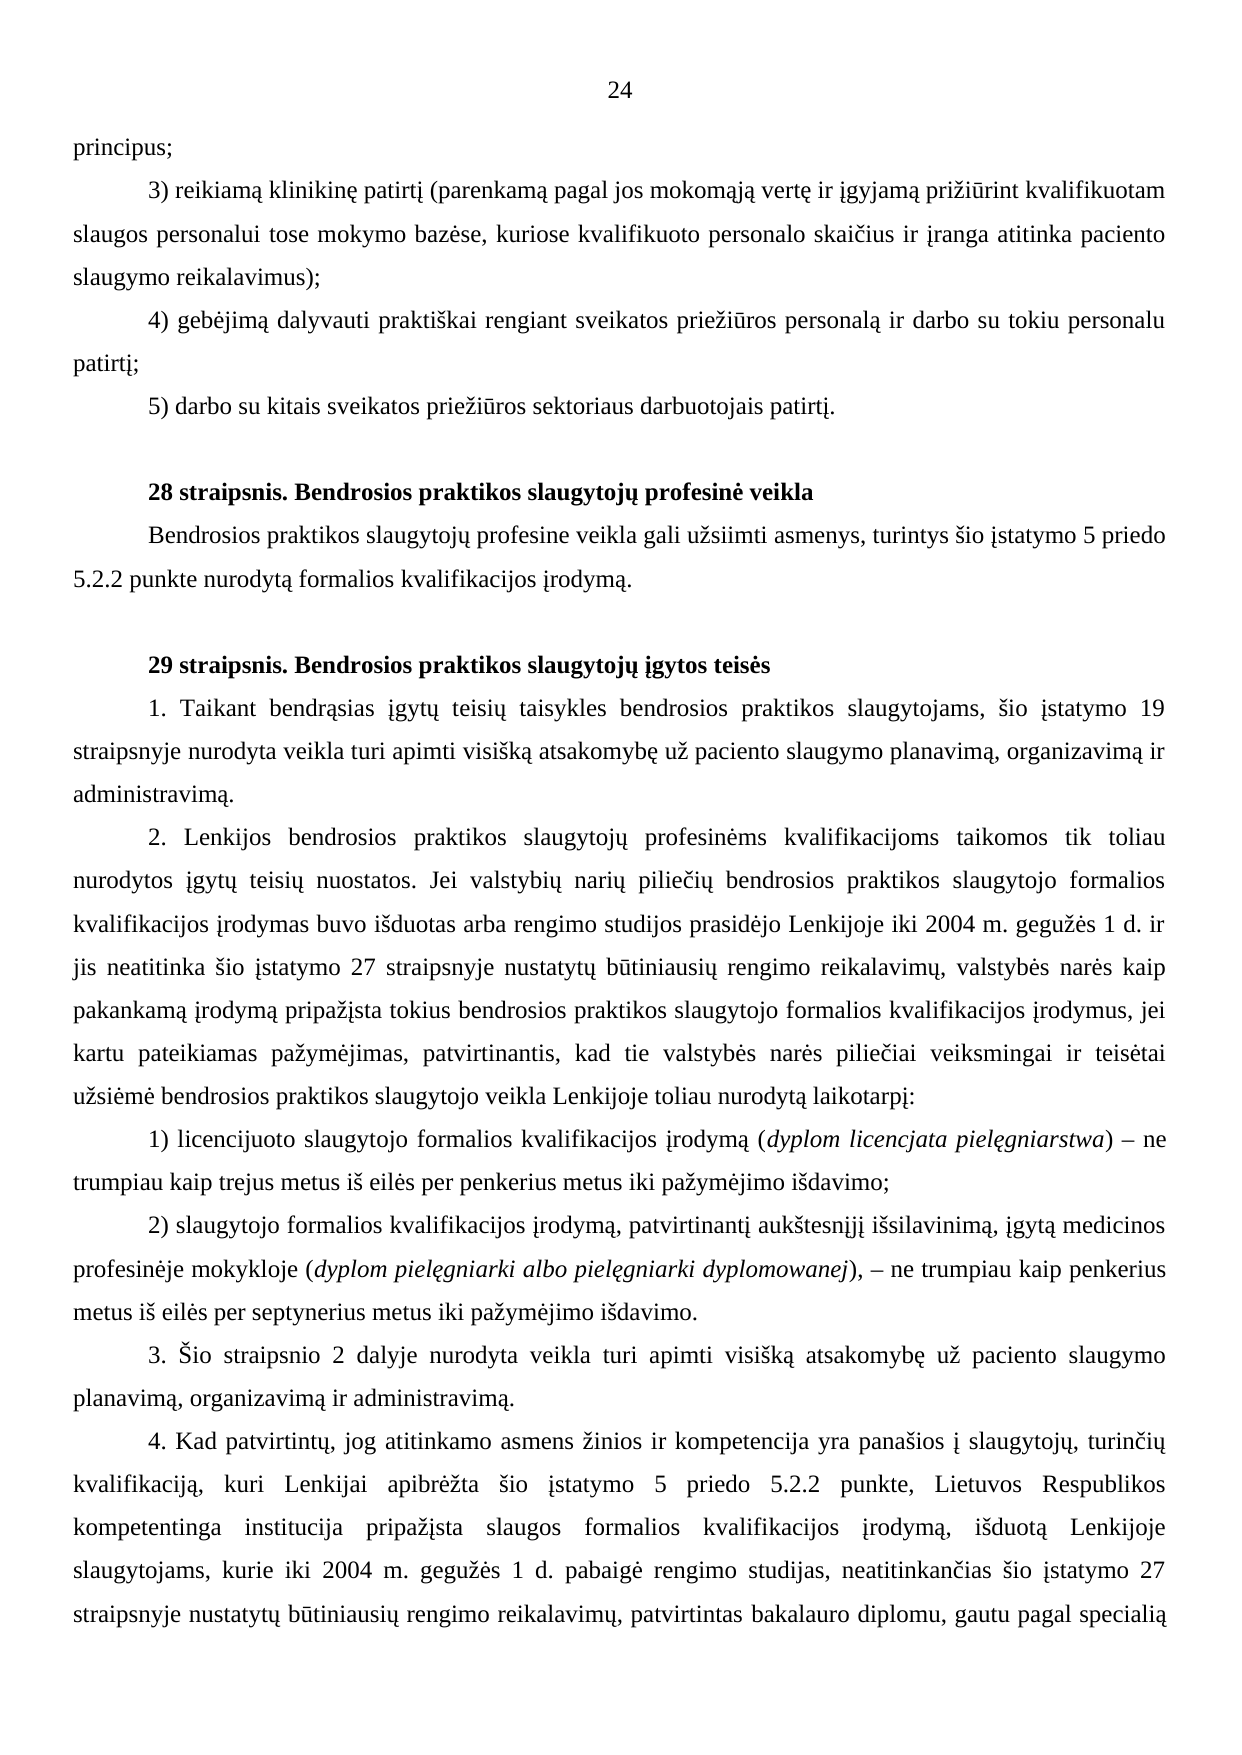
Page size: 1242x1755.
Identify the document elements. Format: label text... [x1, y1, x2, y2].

text 3. Šio straipsnio 2 dalyje nurodyta veikla turi apimti visišką atsakomybę už paciento slaugymo planavimą, organizavimą ir administravimą. [73, 1340, 1167, 1412]
text 2) slaugytojo formalios kvalifikacijos įrodymą, patvirtinantį aukštesnįjį išsilavinimą, įgytą medicinos profesinėje mokykloje (dyplom pielęgniarki albo pielęgniarki dyplomowanej), – ne trumpiau kaip penkerius metus iš eilės per septynerius metus iki pažymėjimo išdavimo. [73, 1211, 1167, 1326]
text 4. Kad patvirtintų, jog atitinkamo asmens žinios ir kompetencija yra panašios į slaugytojų, turinčių kvalifikaciją, kuri Lenkijai apibrėžta šio įstatymo 5 priedo 5.2.2 punkte, Lietuvos Respublikos kompetentinga institucija pripažįsta slaugos formalios kvalifikacijos įrodymą, išduotą Lenkijoje slaugytojams, kurie iki 2004 m. gegužės 1 d. pabaigė rengimo studijas, neatitinkančias šio įstatymo 27 straipsnyje nustatytų būtiniausių rengimo reikalavimų, patvirtintas bakalauro diplomu, gautu pagal specialią [73, 1426, 1167, 1627]
text Bendrosios praktikos slaugytojų profesine veikla gali užsiimti asmenys, turintys šio įstatymo 5 priedo 5.2.2 punkte nurodytą formalios kvalifikacijos įrodymą. [73, 521, 1167, 592]
text 1. Taikant bendrąsias įgytų teisių taisykles bendrosios praktikos slaugytojams, šio įstatymo 19 straipsnyje nurodyta veikla turi apimti visišką atsakomybę už paciento slaugymo planavimą, organizavimą ir administravimą. [73, 693, 1167, 808]
text 28 straipsnis. Bendrosios praktikos slaugytojų profesinė veikla [73, 477, 1167, 506]
text principus; [73, 132, 1167, 161]
text 5) darbo su kitais sveikatos priežiūros sektoriaus darbuotojais patirtį. [73, 391, 1167, 420]
text 2. Lenkijos bendrosios praktikos slaugytojų profesinėms kvalifikacijoms taikomos tik toliau nurodytos įgytų teisių nuostatos. Jei valstybių narių piliečių bendrosios praktikos slaugytojo formalios kvalifikacijos įrodymas buvo išduotas arba rengimo studijos prasidėjo Lenkijoje iki 2004 m. gegužės 1 d. ir jis neatitinka šio įstatymo 27 straipsnyje nustatytų būtiniausių rengimo reikalavimų, valstybės narės kaip pakankamą įrodymą pripažįsta tokius bendrosios praktikos slaugytojo formalios kvalifikacijos įrodymus, jei kartu pateikiamas pažymėjimas, patvirtinantis, kad tie valstybės narės piliečiai veiksmingai ir teisėtai užsiėmė bendrosios praktikos slaugytojo veikla Lenkijoje toliau nurodytą laikotarpį: [73, 822, 1167, 1110]
text 4) gebėjimą dalyvauti praktiškai rengiant sveikatos priežiūros personalą ir darbo su tokiu personalu patirtį; [73, 305, 1167, 377]
text 1) licencijuoto slaugytojo formalios kvalifikacijos įrodymą (dyplom licencjata pielęgniarstwa) – ne trumpiau kaip trejus metus iš eilės per penkerius metus iki pažymėjimo išdavimo; [73, 1124, 1167, 1196]
text 29 straipsnis. Bendrosios praktikos slaugytojų įgytos teisės [73, 650, 1167, 679]
text 3) reikiamą klinikinę patirtį (parenkamą pagal jos mokomąją vertę ir įgyjamą prižiūrint kvalifikuotam slaugos personalui tose mokymo bazėse, kuriose kvalifikuoto personalo skaičius ir įranga atitinka paciento slaugymo reikalavimus); [73, 176, 1167, 291]
